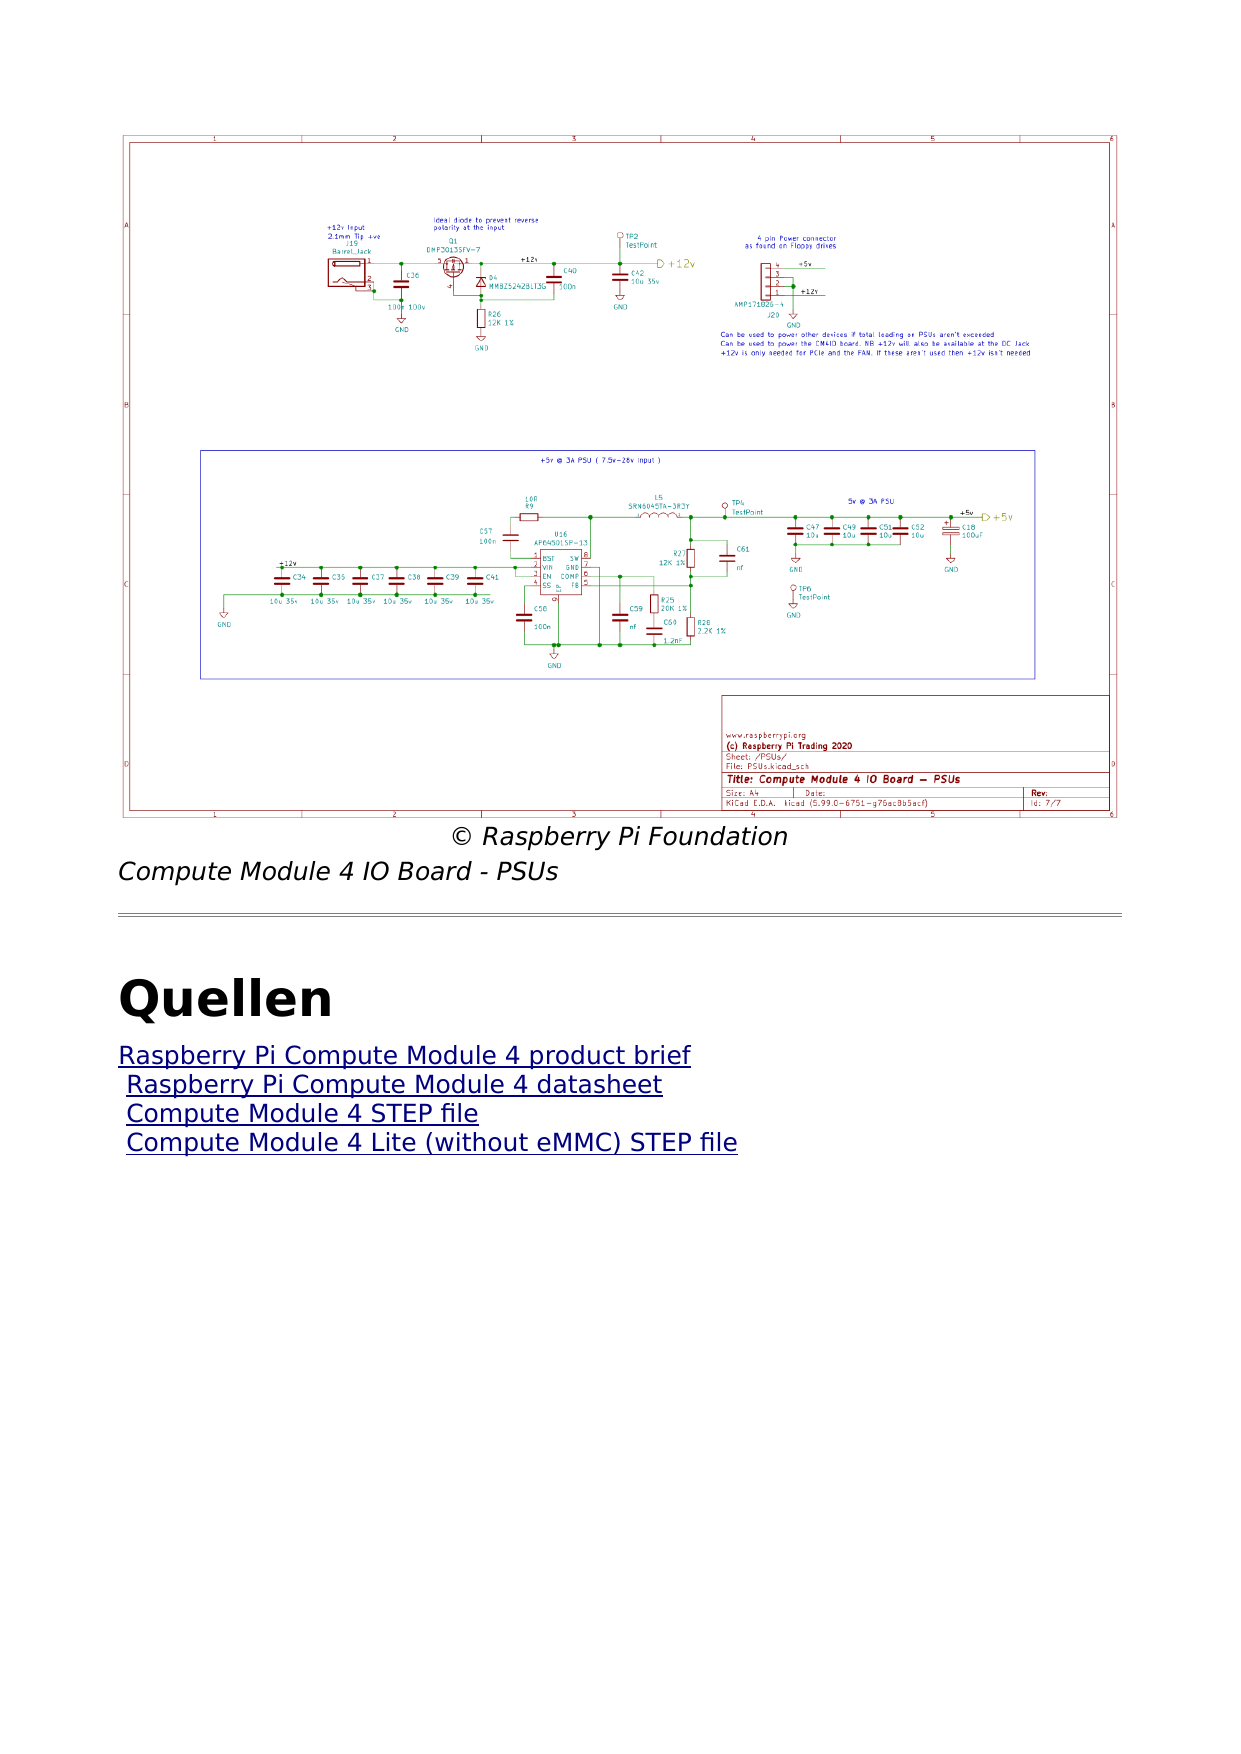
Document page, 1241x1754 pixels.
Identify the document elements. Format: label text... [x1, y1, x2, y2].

text Compute Module 4 IO Board - PSUs [118, 851, 1122, 886]
text Raspberry Pi Compute Module 4 product brief Raspberry Pi Compute Module 4 datasheet Compute Module 4 STEP file Compute Module 4 Lite (without eMMC) STEP file [118, 1041, 1122, 1187]
text [118, 118, 1122, 130]
subtitle Quellen [118, 970, 1122, 1028]
picture [118, 130, 1123, 823]
text © Raspberry Pi Foundation [118, 823, 1122, 851]
